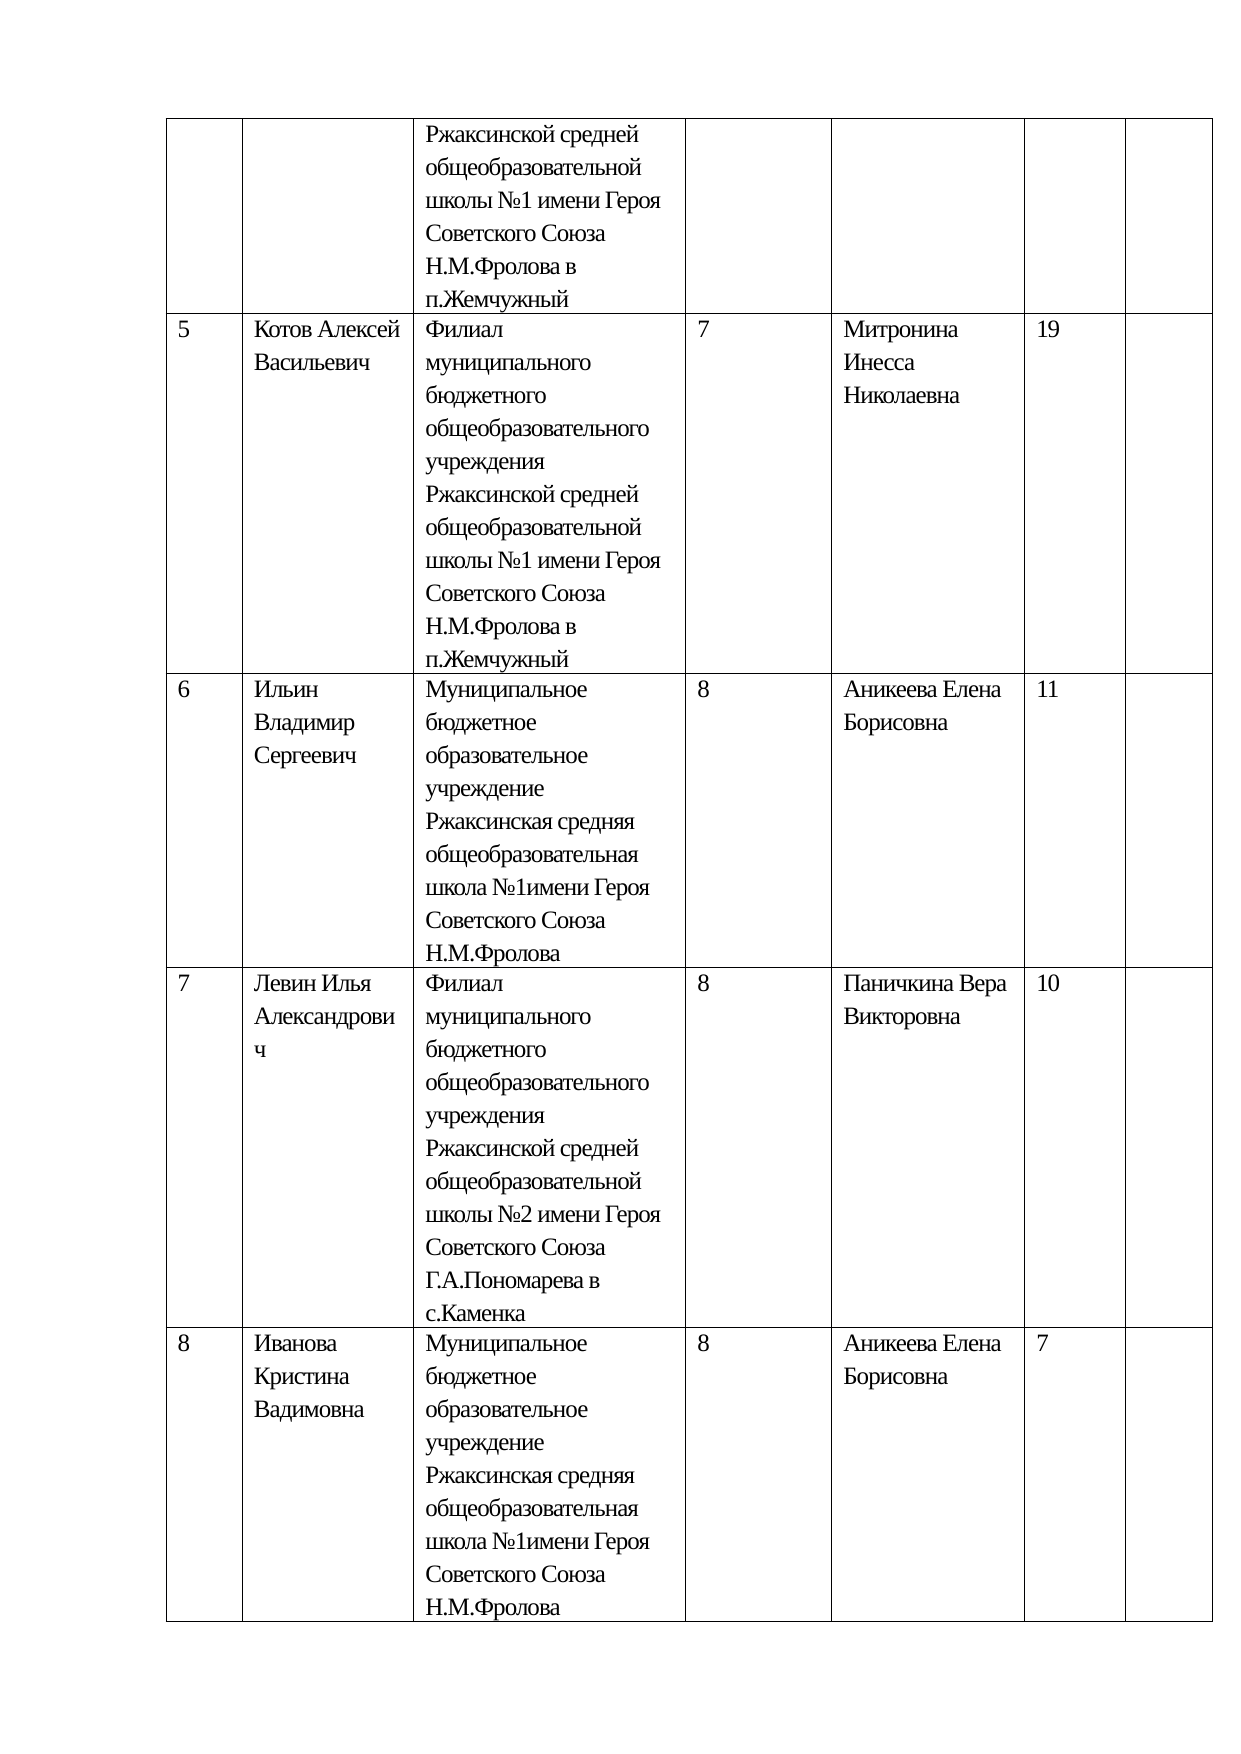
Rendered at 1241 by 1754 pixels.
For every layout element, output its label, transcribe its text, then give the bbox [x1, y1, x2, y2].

table_cell [1126, 1328, 1212, 1621]
table_cell 11 [1025, 674, 1125, 967]
table_cell 5 [167, 314, 242, 673]
table_cell Иванова Кристина Вадимовна [243, 1328, 413, 1621]
table_cell 7 [167, 968, 242, 1327]
table_cell [1025, 119, 1125, 313]
table_cell 8 [686, 674, 831, 967]
table_cell 8 [686, 968, 831, 1327]
table_cell [1126, 968, 1212, 1327]
table_cell 8 [686, 1328, 831, 1621]
table_cell 10 [1025, 968, 1125, 1327]
table_cell Митронина Инесса Николаевна [832, 314, 1024, 673]
table_cell 7 [686, 314, 831, 673]
table_cell 8 [167, 1328, 242, 1621]
table_cell [832, 119, 1024, 313]
table_cell [1126, 314, 1212, 673]
table_cell 19 [1025, 314, 1125, 673]
table_cell Аникеева Елена Борисовна [832, 674, 1024, 967]
table_cell Паничкина Вера Викторовна [832, 968, 1024, 1327]
table_cell Левин Илья Александрович [243, 968, 413, 1327]
table_cell Аникеева Елена Борисовна [832, 1328, 1024, 1621]
table_cell Муниципальное бюджетное образовательное учреждение Ржаксинская средняя общеобразовательная школа №1имени Героя Советского Союза Н.М.Фролова [414, 674, 685, 967]
table_cell 7 [1025, 1328, 1125, 1621]
table_cell Котов Алексей Васильевич [243, 314, 413, 673]
table_cell 6 [167, 674, 242, 967]
table_cell [167, 119, 242, 313]
table_cell Филиал муниципального бюджетного общеобразовательного учреждения Ржаксинской средней общеобразовательной школы №1 имени Героя Советского Союза Н.М.Фролова в п.Жемчужный [414, 314, 685, 673]
table_cell [686, 119, 831, 313]
table_cell [1126, 674, 1212, 967]
table_cell Филиал муниципального бюджетного общеобразовательного учреждения Ржаксинской средней общеобразовательной школы №2 имени Героя Советского Союза Г.А.Пономарева в с.Каменка [414, 968, 685, 1327]
table_cell Ильин Владимир Сергеевич [243, 674, 413, 967]
table_cell Муниципальное бюджетное образовательное учреждение Ржаксинская средняя общеобразовательная школа №1имени Героя Советского Союза Н.М.Фролова [414, 1328, 685, 1621]
table_cell Ржаксинской средней общеобразовательной школы №1 имени Героя Советского Союза Н.М.Фролова в п.Жемчужный [414, 119, 685, 313]
table_cell [243, 119, 413, 313]
table_cell [1126, 119, 1212, 313]
